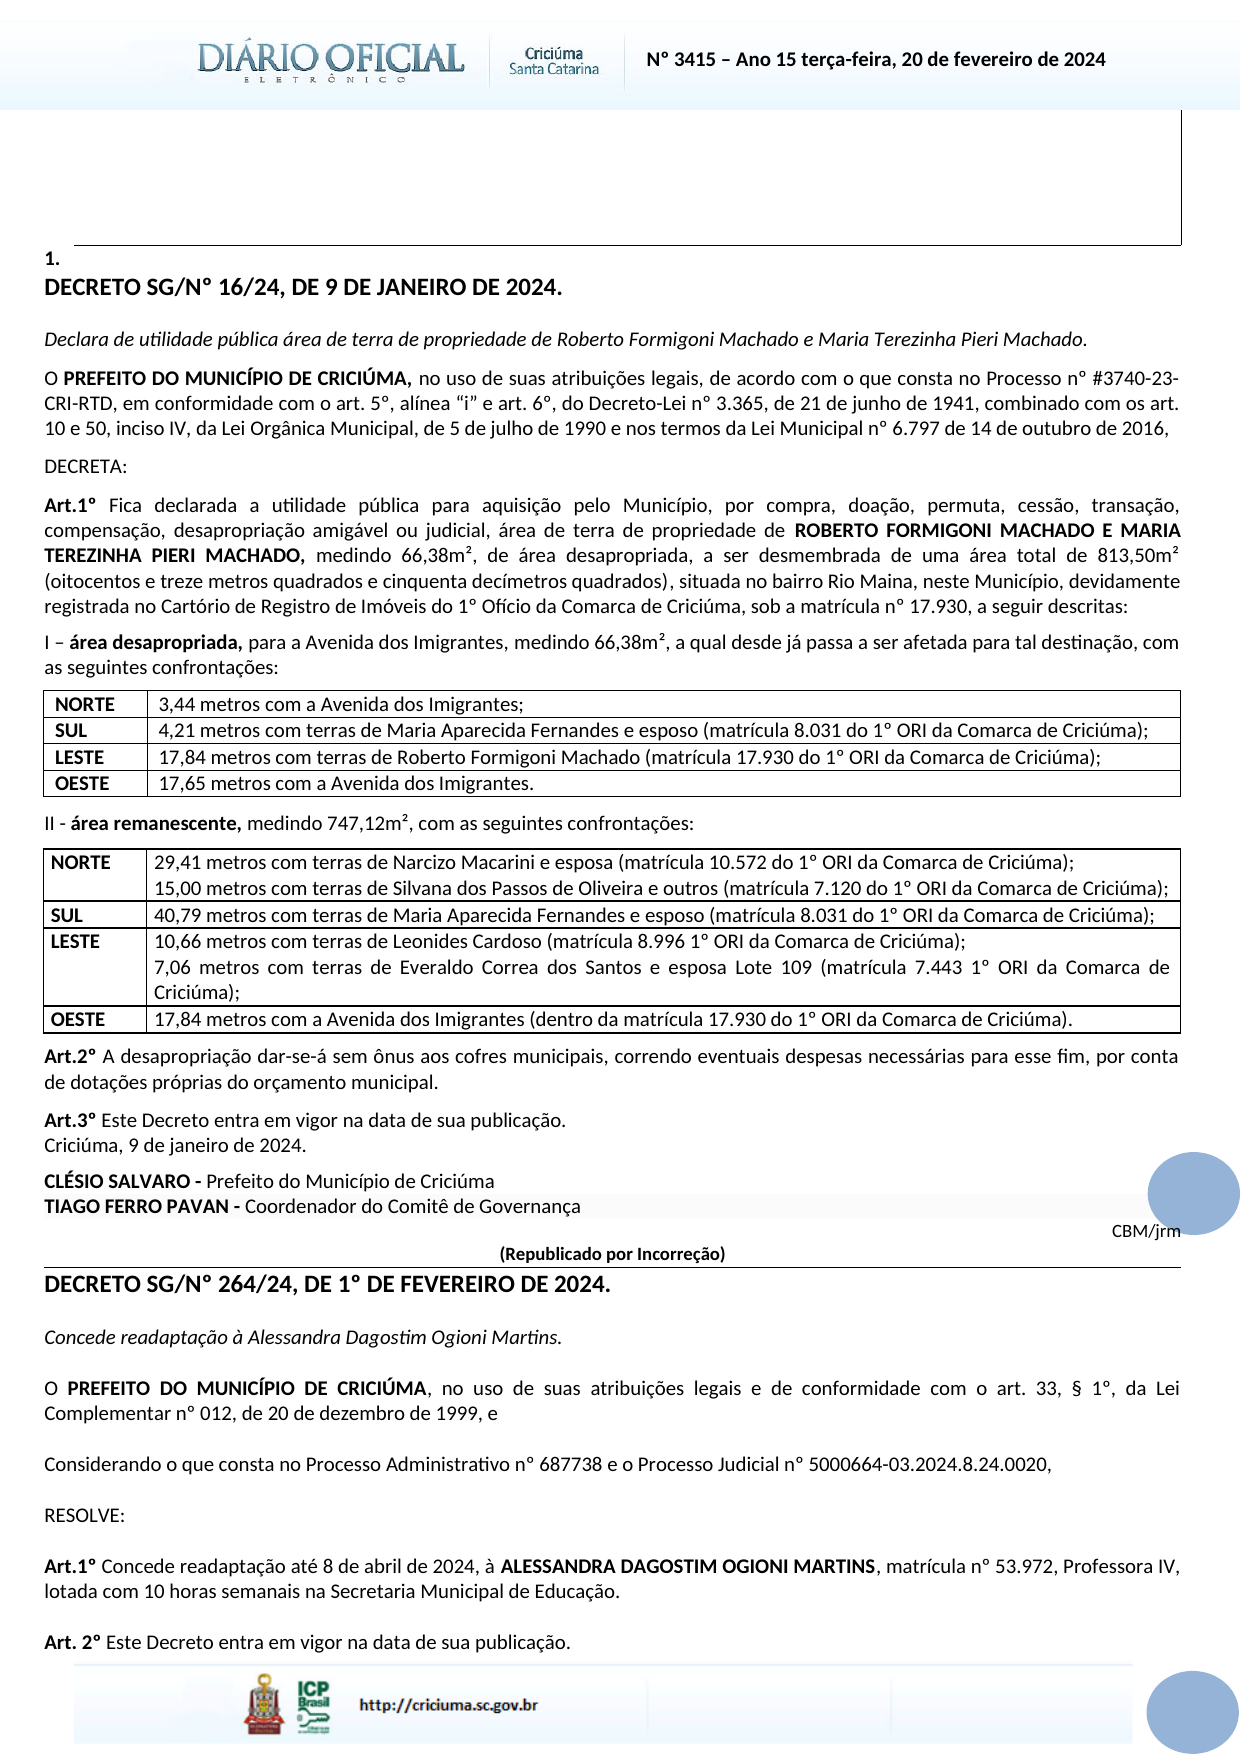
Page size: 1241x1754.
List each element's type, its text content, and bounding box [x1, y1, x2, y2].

text TIAGO FERRO PAVAN - Coordenador do Comitê de Governança [44, 1194, 1156, 1219]
table_cell LESTE [44, 744, 147, 769]
text Art. 2º Este Decreto entra em vigor na data de sua publicação. [44, 1629, 1181, 1654]
text CBM/jrm [44, 1219, 1181, 1242]
table_cell OESTE [44, 1007, 146, 1032]
text Art.1º Concede readaptação até 8 de abril de 2024, à ALESSANDRA DAGOSTIM OGIONI MARTINS, matrícula nº 53.972, Professora IV, lotada com 10 horas semanais na Secretaria Municipal de Educação. [44, 1553, 1181, 1604]
text I – área desapropriada, para a Avenida dos Imigrantes, medindo 66,38m², a qual desde já passa a ser afetada para tal destinação, com as seguintes confrontações: [44, 629, 1181, 680]
text Declara de utilidade pública área de terra de propriedade de Roberto Formigoni Machado e Maria Terezinha Pieri Machado. [44, 327, 1181, 352]
table_cell 10,66 metros com terras de Leonides Cardoso (matrícula 8.996 1º ORI da Comarca de Criciúma); 7,06 metros com terras de Everaldo Correa dos Santos e esposa Lote 109 (matrícula 7.443 1º ORI da Comarca de Criciúma); [147, 929, 1180, 1005]
table_header 3,44 metros com a Avenida dos Imigrantes; [148, 691, 1180, 717]
text DECRETO SG/Nº 16/24, DE 9 DE JANEIRO DE 2024. [44, 271, 1181, 301]
text Art.3º Este Decreto entra em vigor na data de sua publicação. [44, 1107, 1181, 1133]
text Considerando o que consta no Processo Administrativo nº 687738 e o Processo Judicial nº 5000664-03.2024.8.24.0020, [44, 1451, 1181, 1477]
table_header NORTE [44, 850, 146, 900]
table_cell 4,21 metros com terras de Maria Aparecida Fernandes e esposo (matrícula 8.031 do 1º ORI da Comarca de Criciúma); [148, 718, 1180, 743]
table_header 29,41 metros com terras de Narcizo Macarini e esposa (matrícula 10.572 do 1º ORI da Comarca de Criciúma); 15,00 metros com terras de Silvana dos Passos de Oliveira e outros (matrícula 7.120 do 1º ORI da Comarca de Criciúma); [147, 850, 1180, 900]
text O PREFEITO DO MUNICÍPIO DE CRICIÚMA, no uso de suas atribuições legais, de acordo com o que consta no Processo nº #3740-23-CRI-RTD, em conformidade com o art. 5º, alínea “i” e art. 6º, do Decreto-Lei nº 3.365, de 21 de junho de 1941, combinado com os art. 10 e 50, inciso IV, da Lei Orgânica Municipal, de 5 de julho de 1990 e nos termos da Lei Municipal nº 6.797 de 14 de outubro de 2016, [44, 365, 1181, 441]
text Concede readaptação à Alessandra Dagostim Ogioni Martins. [44, 1324, 1181, 1349]
text DECRETO SG/Nº 264/24, DE 1º DE FEVEREIRO DE 2024. [44, 1268, 1181, 1299]
table_cell 40,79 metros com terras de Maria Aparecida Fernandes e esposo (matrícula 8.031 do 1º ORI da Comarca de Criciúma); [147, 902, 1180, 927]
text (Republicado por Incorreção) [44, 1242, 1181, 1267]
text II - área remanescente, medindo 747,12m², com as seguintes confrontações: [44, 810, 1181, 835]
table_cell OESTE [44, 771, 147, 796]
table_cell 17,84 metros com a Avenida dos Imigrantes (dentro da matrícula 17.930 do 1º ORI da Comarca de Criciúma). [147, 1007, 1180, 1032]
text O PREFEITO DO MUNICÍPIO DE CRICIÚMA, no uso de suas atribuições legais e de conformidade com o art. 33, § 1º, da Lei Complementar nº 012, de 20 de dezembro de 1999, e [44, 1375, 1181, 1426]
text Art.2º A desapropriação dar-se-á sem ônus aos cofres municipais, correndo eventuais despesas necessárias para esse fim, por conta de dotações próprias do orçamento municipal. [44, 1044, 1181, 1094]
table_header NORTE [44, 691, 147, 717]
table_cell 17,65 metros com a Avenida dos Imigrantes. [148, 771, 1180, 796]
text Art.1º Fica declarada a utilidade pública para aquisição pelo Município, por compra, doação, permuta, cessão, transação, compensação, desapropriação amigável ou judicial, área de terra de propriedade de ROBERTO FORMIGONI MACHADO E MARIA TEREZINHA PIERI MACHADO, medindo 66,38m², de área desapropriada, a ser desmembrada de uma área total de 813,50m² (oitocentos e treze metros quadrados e cinquenta decímetros quadrados), situada no bairro Rio Maina, neste Município, devidamente registrada no Cartório de Registro de Imóveis do 1º Ofício da Comarca de Criciúma, sob a matrícula nº 17.930, a seguir descritas: [44, 492, 1181, 619]
table_cell SUL [44, 718, 147, 743]
text Criciúma, 9 de janeiro de 2024. [44, 1133, 1181, 1158]
text DECRETA: [44, 454, 1181, 479]
table_cell SUL [44, 902, 146, 927]
table_cell 17,84 metros com terras de Roberto Formigoni Machado (matrícula 17.930 do 1º ORI da Comarca de Criciúma); [148, 744, 1180, 769]
table_cell LESTE [44, 929, 146, 1005]
text RESOLVE: [44, 1502, 1181, 1527]
text CLÉSIO SALVARO - Prefeito do Município de Criciúma [44, 1168, 1156, 1194]
